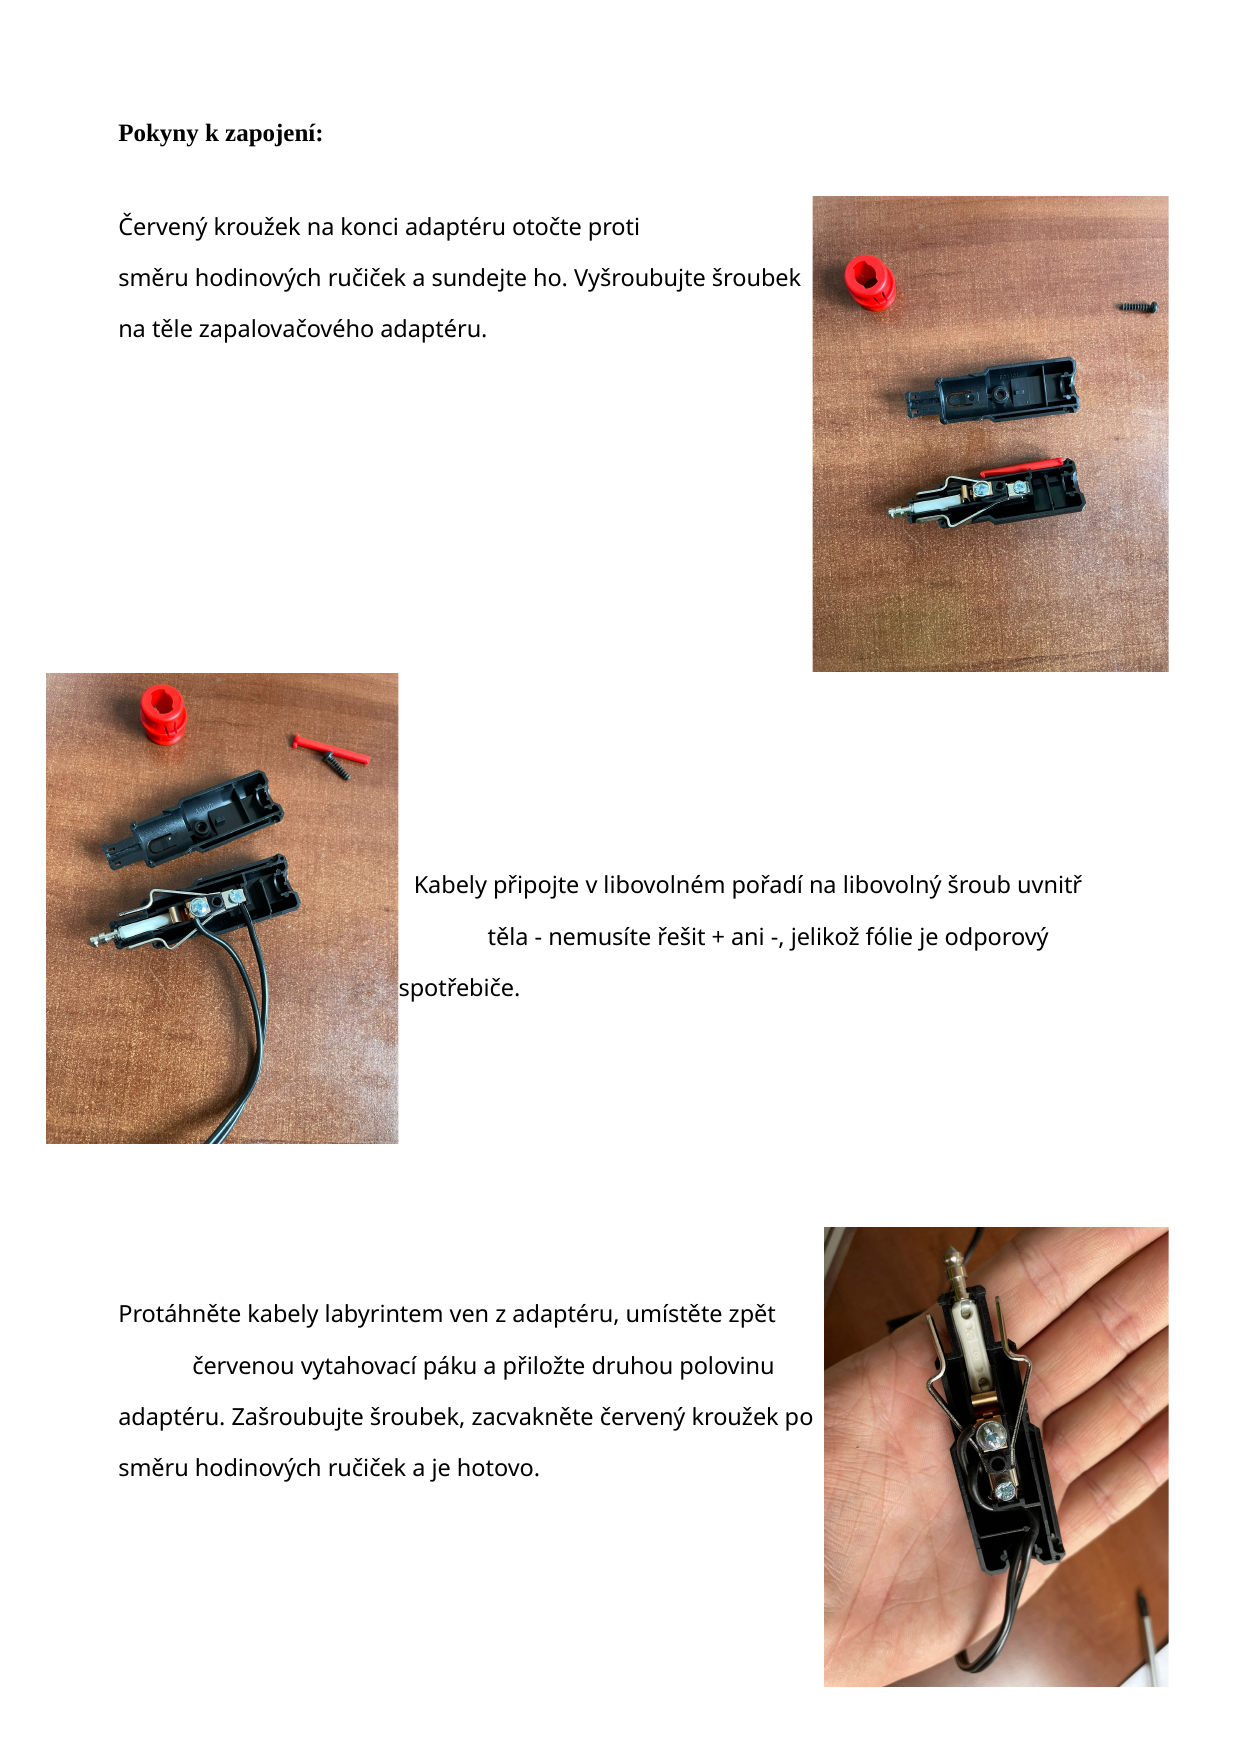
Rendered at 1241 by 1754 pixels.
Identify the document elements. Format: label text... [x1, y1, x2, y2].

text Červený kroužek na konci adaptéru otočte proti [118, 210, 812, 242]
text Protáhněte kabely labyrintem ven z adaptéru, umístěte zpět červenou vytahovací páku a přiložte druhou polovinu adaptéru. Zašroubujte šroubek, zacvakněte červený kroužek po směru hodinových ručiček a je hotovo. [118, 1298, 824, 1483]
picture [824, 1227, 1169, 1687]
text Kabely připojte v libovolném pořadí na libovolný šroub uvnitř těla - nemusíte řešit + ani -, jelikož fólie je odporový spotřebiče. [399, 869, 1122, 1003]
text směru hodinových ručiček a sundejte ho. Vyšroubujte šroubek na těle zapalovačového adaptéru. [118, 261, 812, 344]
picture [46, 673, 399, 1144]
picture [812, 196, 1169, 672]
text Pokyny k zapojení: [118, 118, 1122, 147]
